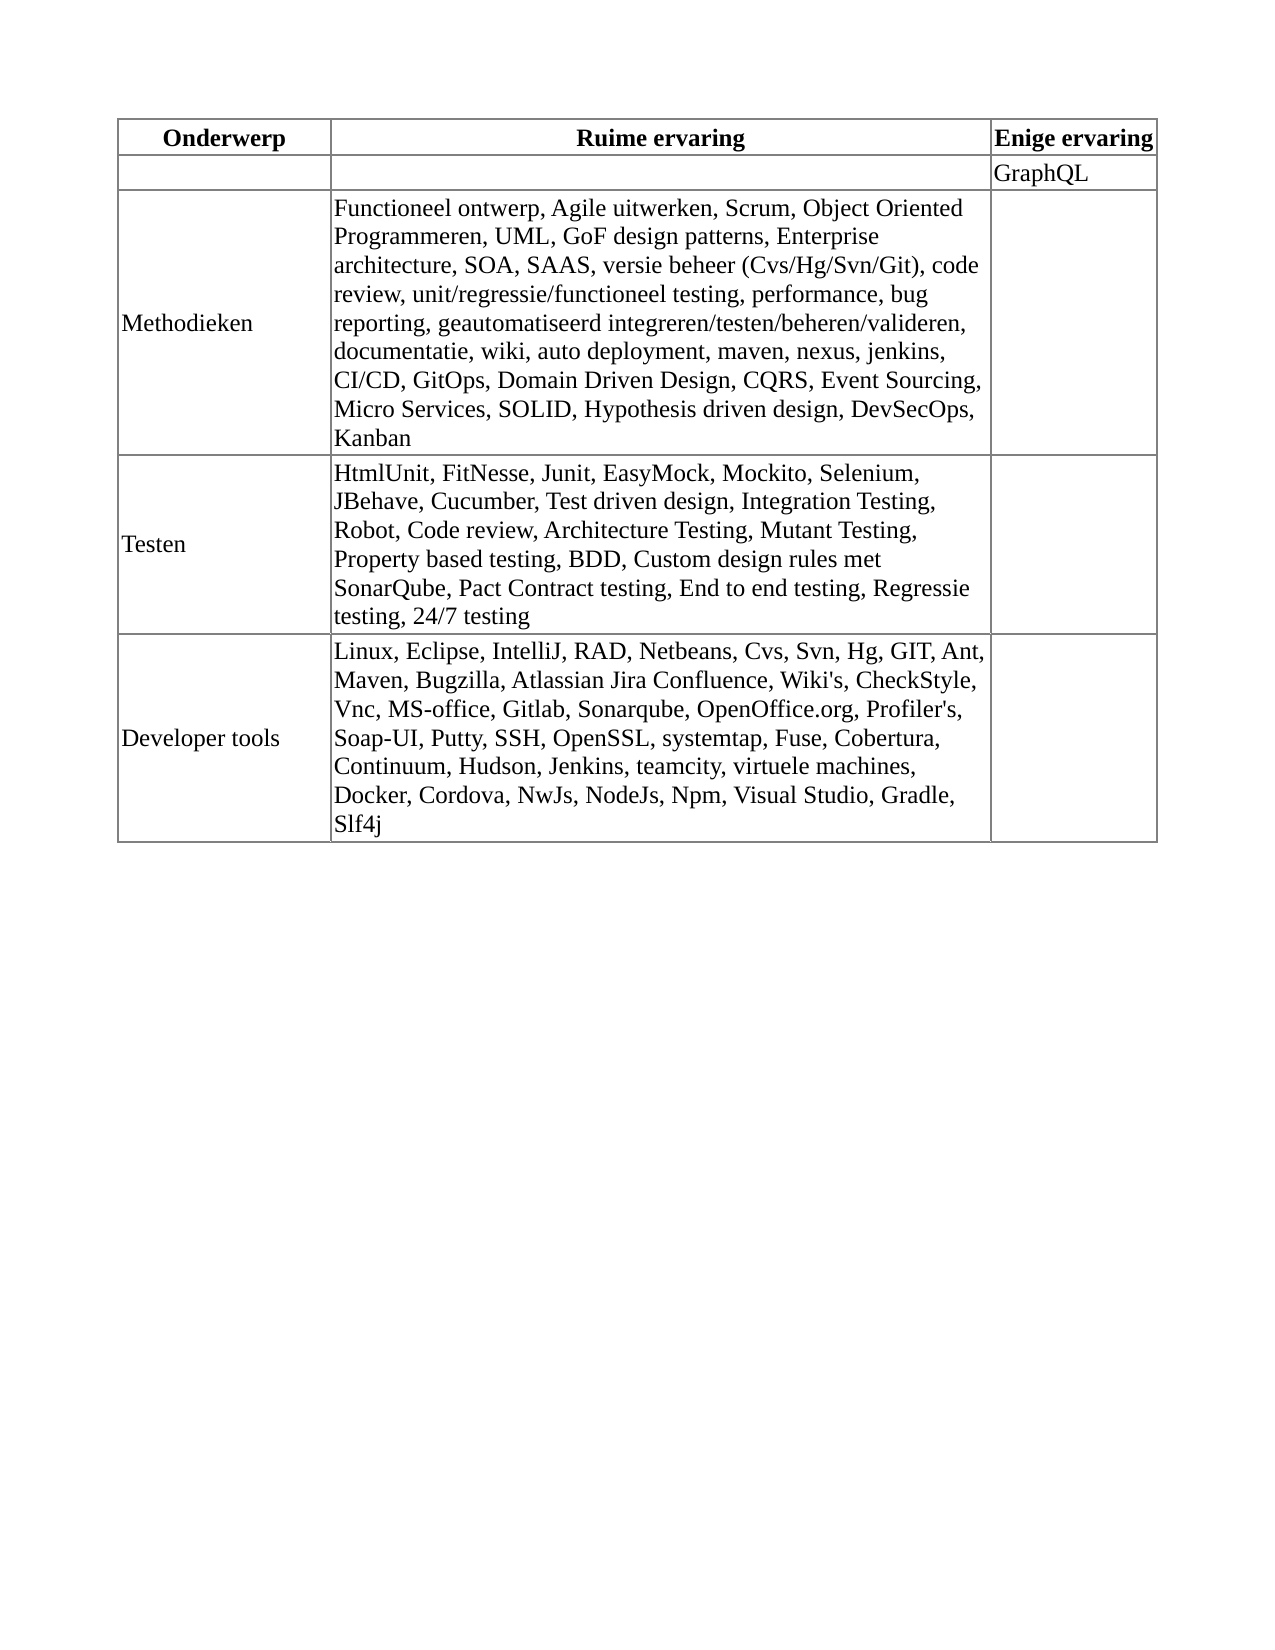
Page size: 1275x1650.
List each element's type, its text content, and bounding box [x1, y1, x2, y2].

table_cell [992, 456, 1156, 633]
table_cell [332, 156, 990, 189]
table_cell Testen [119, 456, 330, 633]
table_header Ruime ervaring [332, 120, 990, 154]
table_cell HtmlUnit, FitNesse, Junit, EasyMock, Mockito, Selenium, JBehave, Cucumber, Test driven design, Integration Testing, Robot, Code review, Architecture Testing, Mutant Testing, Property based testing, BDD, Custom design rules met SonarQube, Pact Contract testing, End to end testing, Regressie testing, 24/7 testing [332, 456, 990, 633]
table_cell Methodieken [119, 191, 330, 454]
table_cell Linux, Eclipse, IntelliJ, RAD, Netbeans, Cvs, Svn, Hg, GIT, Ant, Maven, Bugzilla, Atlassian Jira Confluence, Wiki's, CheckStyle, Vnc, MS-office, Gitlab, Sonarqube, OpenOffice.org, Profiler's, Soap-UI, Putty, SSH, OpenSSL, systemtap, Fuse, Cobertura, Continuum, Hudson, Jenkins, teamcity, virtuele machines, Docker, Cordova, NwJs, NodeJs, Npm, Visual Studio, Gradle, Slf4j [332, 635, 990, 841]
table_cell [992, 191, 1156, 454]
table_cell Functioneel ontwerp, Agile uitwerken, Scrum, Object Oriented Programmeren, UML, GoF design patterns, Enterprise architecture, SOA, SAAS, versie beheer (Cvs/Hg/Svn/Git), code review, unit/regressie/functioneel testing, performance, bug reporting, geautomatiseerd integreren/testen/beheren/valideren, documentatie, wiki, auto deployment, maven, nexus, jenkins, CI/CD, GitOps, Domain Driven Design, CQRS, Event Sourcing, Micro Services, SOLID, Hypothesis driven design, DevSecOps, Kanban [332, 191, 990, 454]
table_header Enige ervaring [992, 120, 1156, 154]
table_header Onderwerp [119, 120, 330, 154]
table_cell GraphQL [992, 156, 1156, 189]
table_cell [119, 156, 330, 189]
table_cell Developer tools [119, 635, 330, 841]
table_cell [992, 635, 1156, 841]
